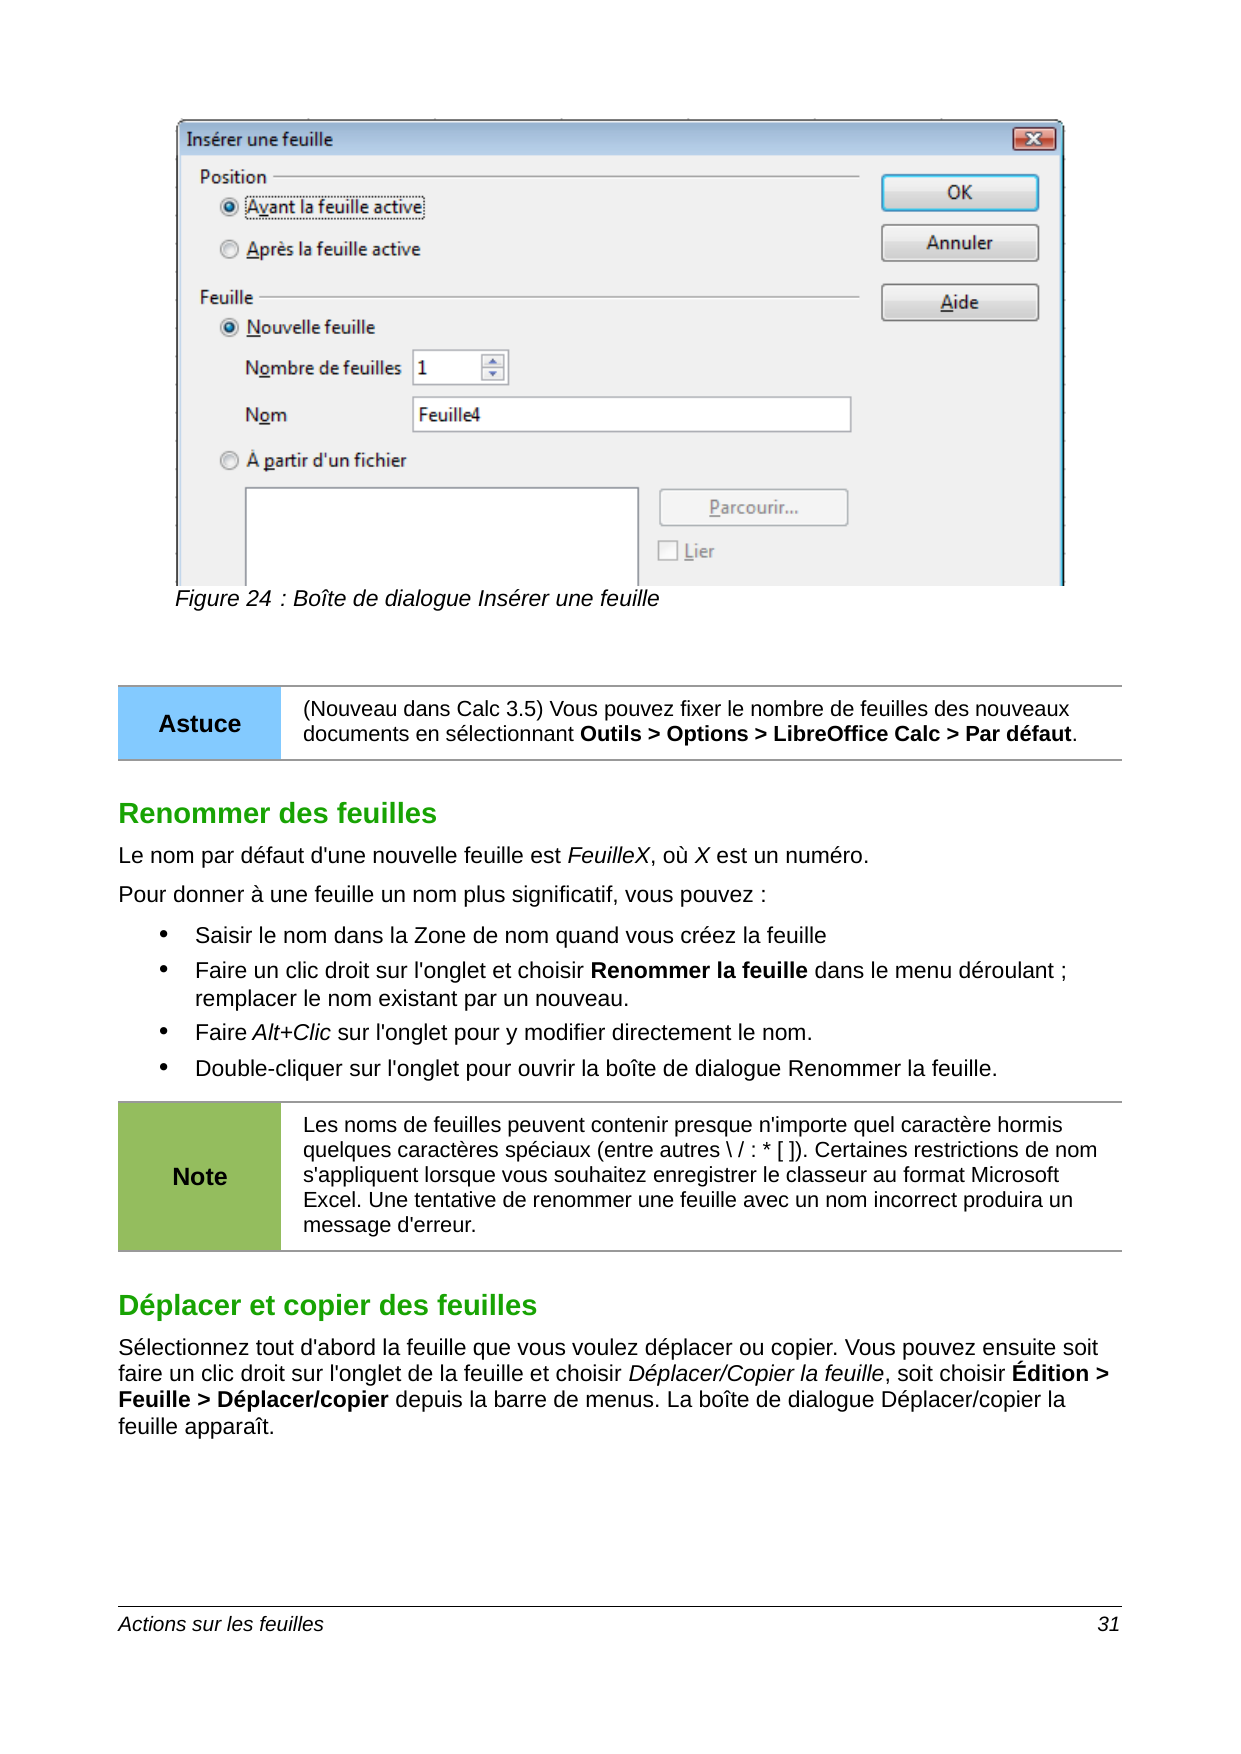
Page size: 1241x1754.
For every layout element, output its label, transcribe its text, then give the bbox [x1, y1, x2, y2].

table_header Les noms de feuilles peuvent contenir presque n'importe quel caractère hormis quelques caractères spéciaux (entre autres \ / : * [ ]). Certaines restrictions de nom s'appliquent lorsque vous souhaitez enregistrer le classeur au format Microsoft Excel. Une tentative de renommer une feuille avec un nom incorrect produira un message d'erreur. [281, 1103, 1122, 1250]
picture [175, 118, 1066, 586]
subtitle Déplacer et copier des feuilles [118, 1288, 1122, 1321]
table_header Note [118, 1103, 281, 1250]
table_header (Nouveau dans Calc 3.5) Vous pouvez fixer le nombre de feuilles des nouveaux documents en sélectionnant Outils > Options > LibreOffice Calc > Par défaut. [281, 687, 1122, 759]
list Faire un clic droit sur l'onglet et choisir Renommer la feuille dans le menu déroulant ; remplacer le nom existant par un nouveau. [156, 956, 1122, 1011]
table_header Astuce [118, 687, 281, 759]
list Double-cliquer sur l'onglet pour ouvrir la boîte de dialogue Renommer la feuille. [156, 1053, 1122, 1082]
subtitle Renommer des feuilles [118, 797, 1122, 830]
text Sélectionnez tout d'abord la feuille que vous voulez déplacer ou copier. Vous pouvez ensuite soit faire un clic droit sur l'onglet de la feuille et choisir Déplacer/Copier la feuille, soit choisir Édition > Feuille > Déplacer/copier depuis la barre de menus. La boîte de dialogue Déplacer/copier la feuille apparaît. [118, 1334, 1122, 1439]
list Saisir le nom dans la Zone de nom quand vous créez la feuille [156, 920, 1122, 949]
text Figure 24 : Boîte de dialogue Insérer une feuille [175, 586, 1065, 612]
text Pour donner à une feuille un nom plus significatif, vous pouvez : [118, 881, 1122, 908]
list Faire Alt+Clic sur l'onglet pour y modifier directement le nom. [156, 1017, 1122, 1047]
text Le nom par défaut d'une nouvelle feuille est FeuilleX, où X est un numéro. [118, 842, 1122, 869]
